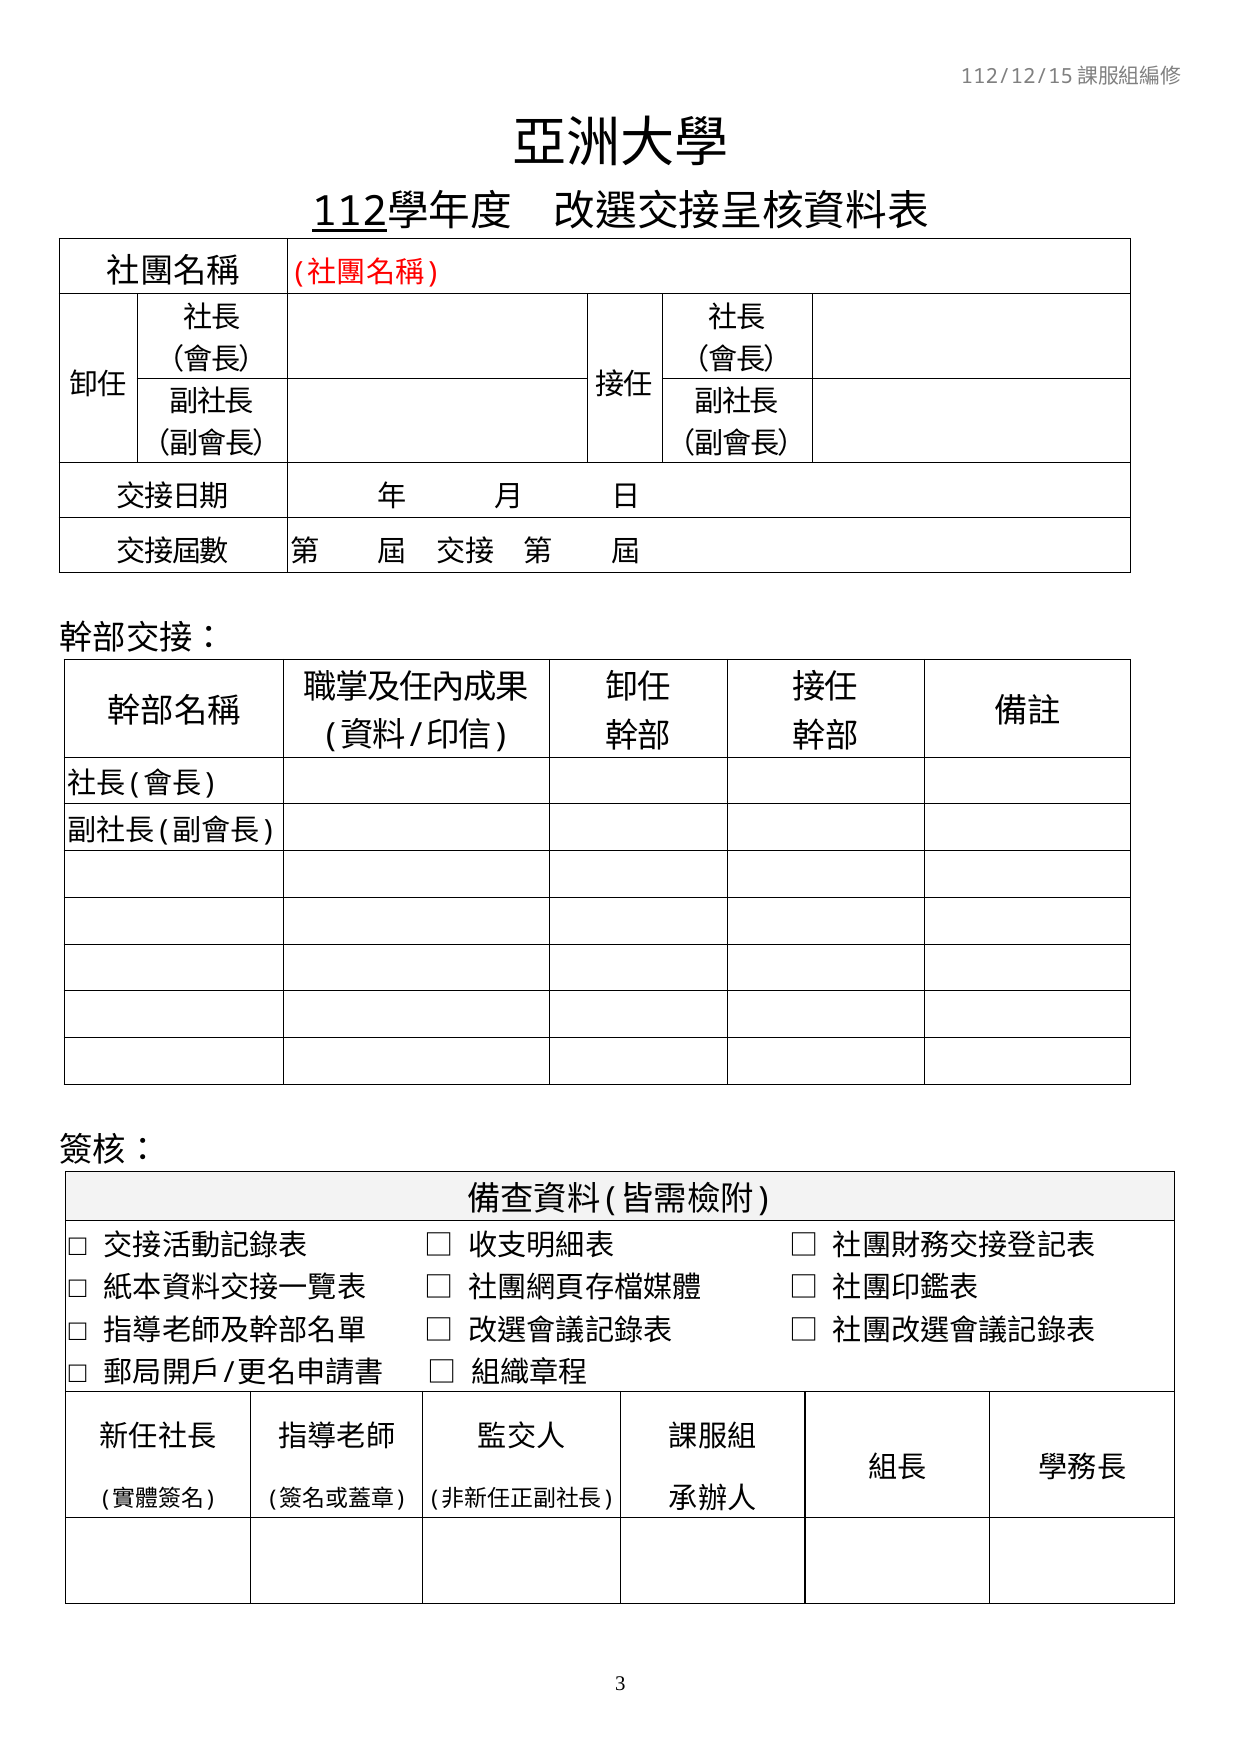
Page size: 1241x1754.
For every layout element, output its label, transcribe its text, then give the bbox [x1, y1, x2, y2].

table_cell [550, 804, 727, 850]
table_cell [284, 945, 549, 990]
table_cell [925, 851, 1130, 897]
table_cell 接任 [588, 294, 662, 462]
table_header 接任 幹部 [728, 660, 924, 757]
table_cell 學務長 [990, 1392, 1174, 1517]
table_header 卸任 幹部 [550, 660, 727, 757]
table_cell [925, 804, 1130, 850]
table_cell [550, 1038, 727, 1084]
table_cell 卸任 [60, 294, 137, 462]
table_cell [728, 804, 924, 850]
table_cell [925, 991, 1130, 1037]
table_cell [728, 758, 924, 803]
table_cell 課服組 承辦人 [621, 1392, 804, 1517]
text 幹部交接： [59, 611, 1181, 659]
table_cell [925, 1038, 1130, 1084]
table_cell [251, 1518, 422, 1603]
table_cell 社長(會長) [65, 758, 283, 803]
table_cell 副社長(副會長) [65, 804, 283, 850]
table_cell [728, 851, 924, 897]
table_cell [925, 898, 1130, 944]
table_cell □ 交接活動記錄表 □ 收支明細表 □ 社團財務交接登記表 □ 紙本資料交接一覽表 □ 社團網頁存檔媒體 □ 社團印鑑表 □ 指導老師及幹部名單 □ 改選會議記錄表 □ 社團改選會議記錄表 □ 郵局開戶/更名申請書 □ 組織章程 [66, 1221, 1174, 1391]
table_cell [284, 758, 549, 803]
text 簽核： [59, 1122, 1181, 1171]
table_cell [621, 1518, 804, 1603]
table_cell [284, 851, 549, 897]
table_cell [65, 991, 283, 1037]
table_cell [550, 945, 727, 990]
table_header 幹部名稱 [65, 660, 283, 757]
table_cell 新任社長 (實體簽名) [66, 1392, 250, 1517]
table_cell 第 屆 交接 第 屆 [288, 518, 1130, 572]
table_cell 社長 （會長） [138, 294, 287, 377]
table_cell 交接日期 [60, 463, 287, 517]
table_header 備註 [925, 660, 1130, 757]
table_cell 年 月 日 [288, 463, 1130, 517]
table_cell [550, 898, 727, 944]
table_cell [288, 294, 587, 377]
table_cell [925, 945, 1130, 990]
table_cell 社長 （會長） [663, 294, 812, 377]
text 亞洲大學 [59, 99, 1181, 177]
table_cell [284, 1038, 549, 1084]
table_cell [550, 758, 727, 803]
table_cell 交接屆數 [60, 518, 287, 572]
table_header 備查資料(皆需檢附) [66, 1172, 1174, 1220]
table_cell [728, 898, 924, 944]
table_cell 副社長 （副會長） [138, 379, 287, 462]
table_cell [728, 991, 924, 1037]
table_header 職掌及任內成果 (資料/印信) [284, 660, 549, 757]
table_cell [728, 1038, 924, 1084]
table_cell [925, 758, 1130, 803]
table_cell [990, 1518, 1174, 1603]
table_cell [65, 1038, 283, 1084]
table_cell [65, 898, 283, 944]
table_header (社團名稱) [288, 239, 1130, 293]
table_header 社團名稱 [60, 239, 287, 293]
table_cell [423, 1518, 620, 1603]
table_cell [806, 1518, 989, 1603]
table_cell [550, 991, 727, 1037]
table_cell [65, 851, 283, 897]
text 112學年度 改選交接呈核資料表 [59, 177, 1181, 238]
table_cell 副社長 （副會長） [663, 379, 812, 462]
table_cell [65, 945, 283, 990]
table_cell 組長 [806, 1392, 989, 1517]
table_cell [550, 851, 727, 897]
table_cell [813, 379, 1130, 462]
table_cell 指導老師 (簽名或蓋章) [251, 1392, 422, 1517]
table_cell 監交人 (非新任正副社長) [423, 1392, 620, 1517]
table_cell [288, 379, 587, 462]
table_cell [284, 898, 549, 944]
table_cell [813, 294, 1130, 377]
table_cell [728, 945, 924, 990]
table_cell [66, 1518, 250, 1603]
table_cell [284, 991, 549, 1037]
table_cell [284, 804, 549, 850]
